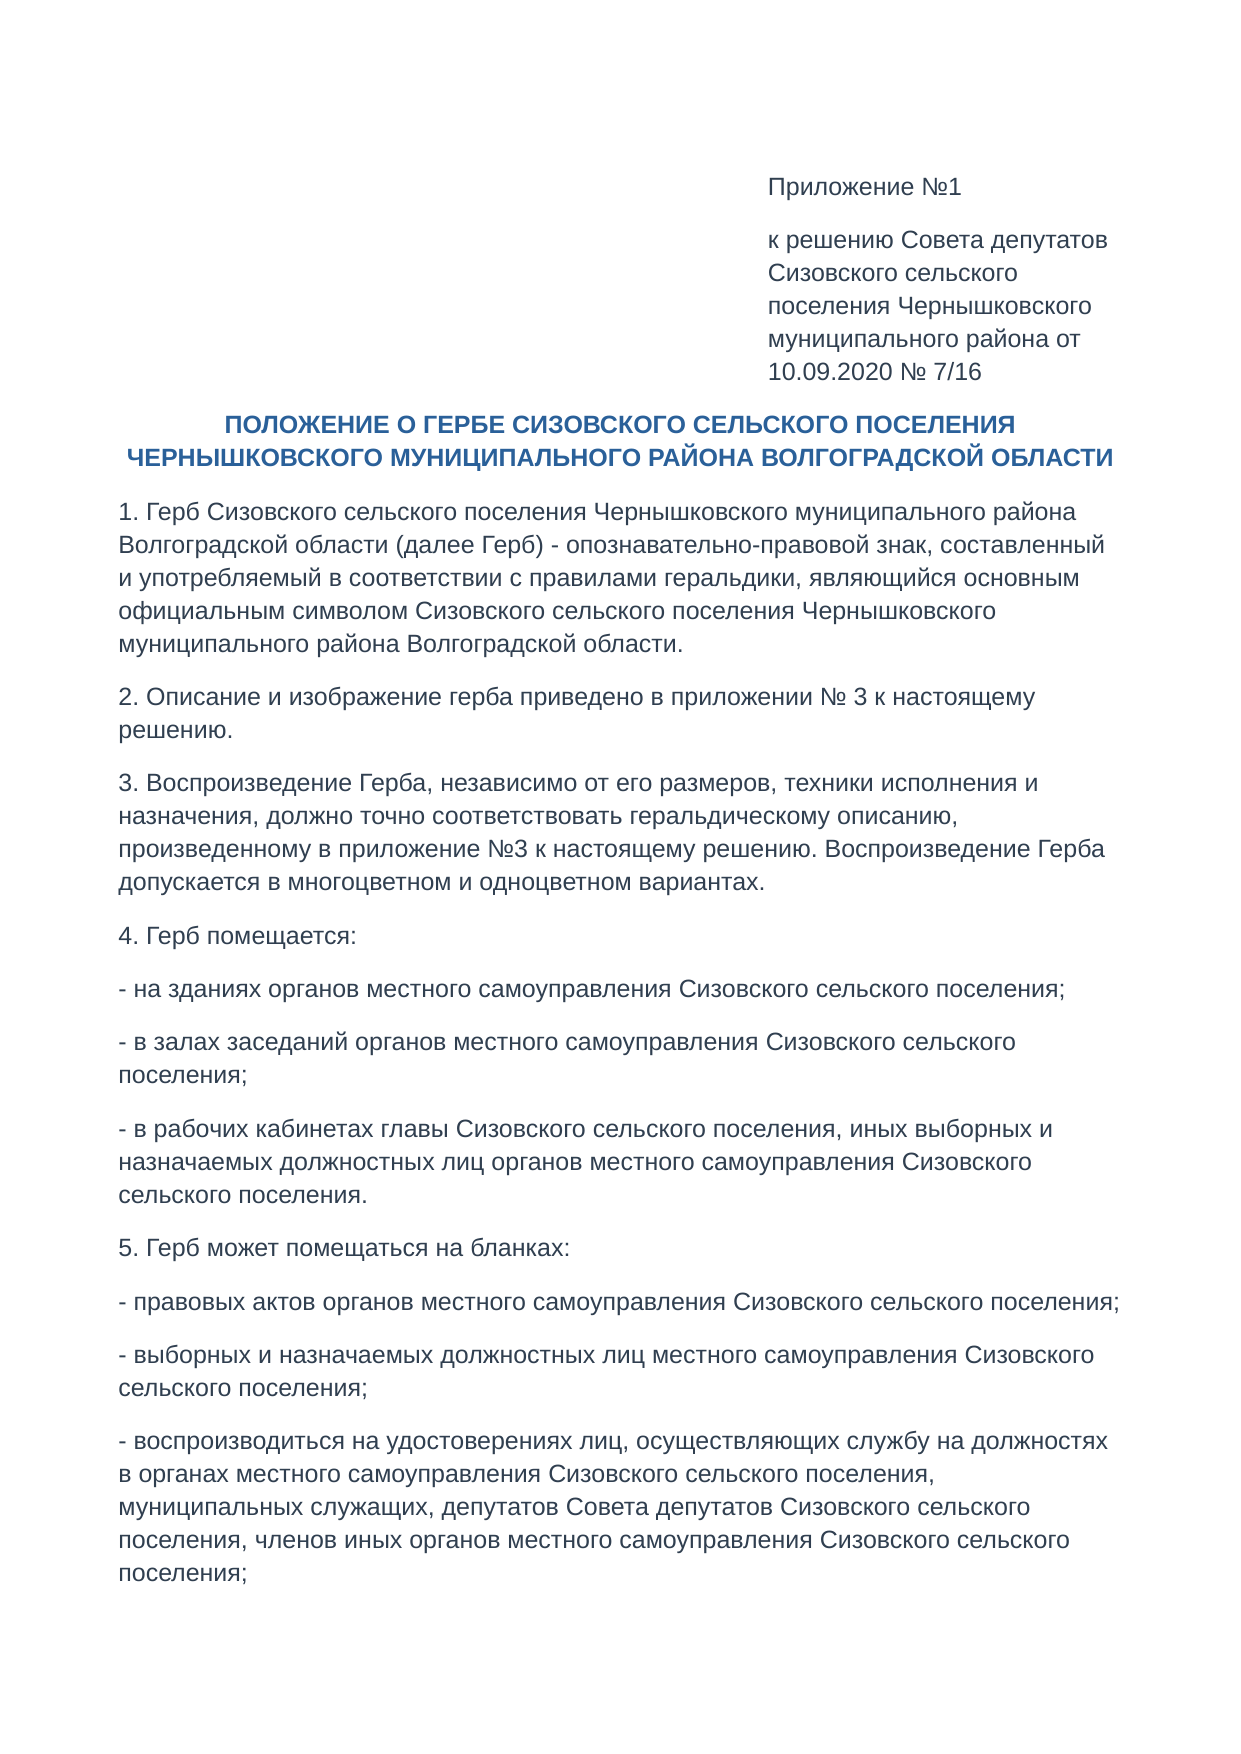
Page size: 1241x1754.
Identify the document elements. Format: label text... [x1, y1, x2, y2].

text к решению Совета депутатов Сизовского сельского поселения Чернышковского муниципального района от 10.09.2020 № 7/16 [768, 225, 1122, 386]
text 3. Воспроизведение Герба, независимо от его размеров, техники исполнения и назначения, должно точно соответствовать геральдическому описанию, произведенному в приложение №3 к настоящему решению. Воспроизведение Герба допускается в многоцветном и одноцветном вариантах. [118, 768, 1122, 896]
text - в залах заседаний органов местного самоуправления Сизовского сельского поселения; [118, 1027, 1122, 1089]
text - в рабочих кабинетах главы Сизовского сельского поселения, иных выборных и назначаемых должностных лиц органов местного самоуправления Сизовского сельского поселения. [118, 1114, 1122, 1208]
text 5. Герб может помещаться на бланках: [118, 1233, 1122, 1262]
text - на зданиях органов местного самоуправления Сизовского сельского поселения; [118, 974, 1122, 1003]
text - воспроизводиться на удостоверениях лиц, осуществляющих службу на должностях в органах местного самоуправления Сизовского сельского поселения, муниципальных служащих, депутатов Совета депутатов Сизовского сельского поселения, членов иных органов местного самоуправления Сизовского сельского поселения; [118, 1426, 1122, 1587]
text 2. Описание и изображение герба приведено в приложении № 3 к настоящему решению. [118, 682, 1122, 744]
text Приложение №1 [768, 171, 1122, 200]
text 1. Герб Сизовского сельского поселения Чернышковского муниципального района Волгоградской области (далее Герб) - опознавательно-правовой знак, составленный и употребляемый в соответствии с правилами геральдики, являющийся основным официальным символом Сизовского сельского поселения Чернышковского муниципального района Волгоградской области. [118, 497, 1122, 657]
text ПОЛОЖЕНИЕ О ГЕРБЕ СИЗОВСКОГО СЕЛЬСКОГО ПОСЕЛЕНИЯ ЧЕРНЫШКОВСКОГО МУНИЦИПАЛЬНОГО РАЙОНА ВОЛГОГРАДСКОЙ ОБЛАСТИ [118, 410, 1122, 472]
text - правовых актов органов местного самоуправления Сизовского сельского поселения; [118, 1286, 1122, 1315]
text - выборных и назначаемых должностных лиц местного самоуправления Сизовского сельского поселения; [118, 1340, 1122, 1402]
text 4. Герб помещается: [118, 921, 1122, 949]
